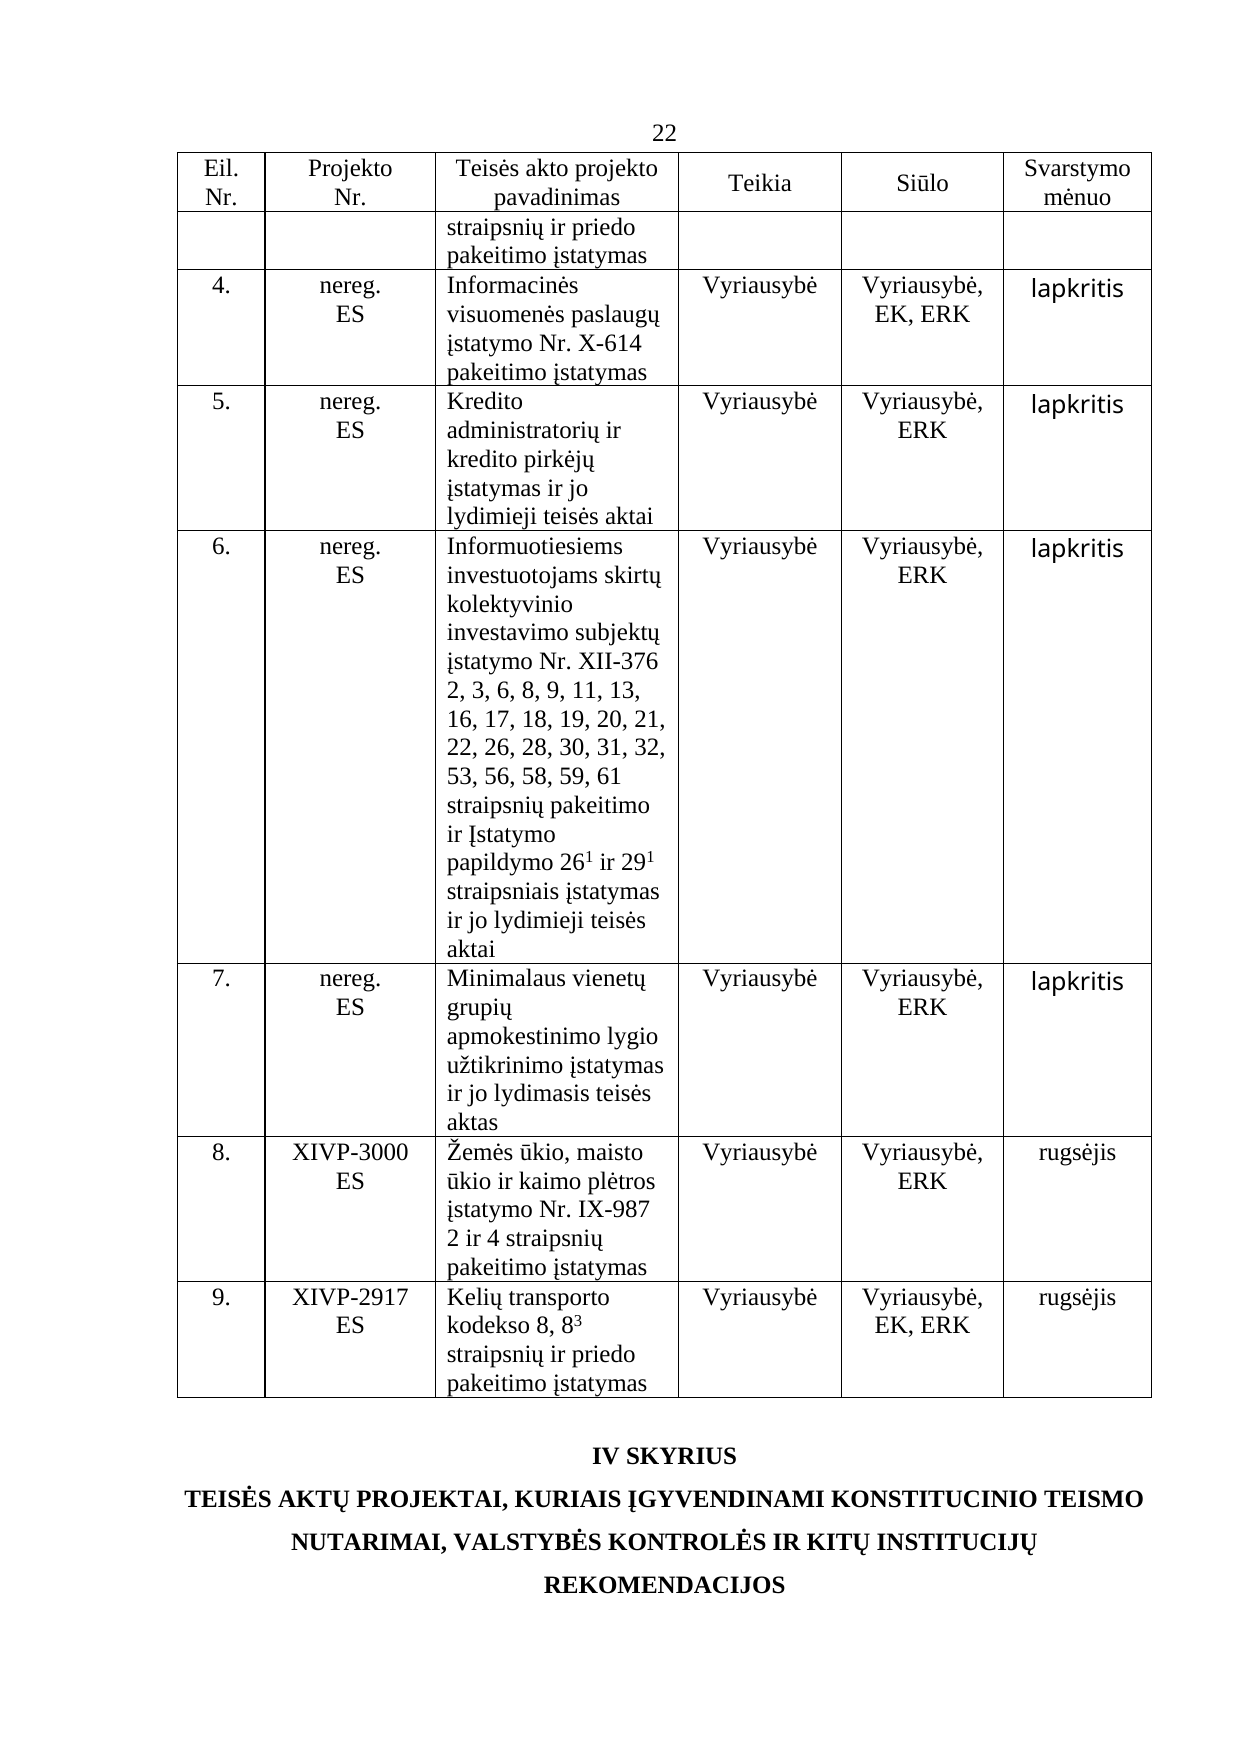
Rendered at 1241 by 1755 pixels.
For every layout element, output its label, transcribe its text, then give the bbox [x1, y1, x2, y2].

table_header Siūlo [842, 153, 1003, 211]
table_cell Vyriausybė, ERK [842, 964, 1003, 1136]
table_cell Vyriausybė, ERK [842, 386, 1003, 530]
table_cell rugsėjis [1004, 1282, 1151, 1397]
table_cell 8. [178, 1137, 264, 1281]
table_cell Kelių transporto kodekso 8, 83 straipsnių ir priedo pakeitimo įstatymas [436, 1282, 678, 1397]
table_cell nereg. ES [266, 964, 435, 1136]
table_cell lapkritis [1004, 270, 1151, 385]
table_cell Vyriausybė, EK, ERK [842, 1282, 1003, 1397]
table_cell Vyriausybė [679, 1137, 841, 1281]
table_cell 7. [178, 964, 264, 1136]
table_header Svarstymo mėnuo [1004, 153, 1151, 211]
table_cell lapkritis [1004, 386, 1151, 530]
table_cell [266, 212, 435, 269]
table_cell lapkritis [1004, 531, 1151, 962]
table_cell Vyriausybė, ERK [842, 1137, 1003, 1281]
table_cell [1004, 212, 1151, 269]
table_cell 6. [178, 531, 264, 962]
table_cell nereg. ES [266, 531, 435, 962]
table_cell Vyriausybė [679, 964, 841, 1136]
table_cell Vyriausybė, ERK [842, 531, 1003, 962]
table_cell lapkritis [1004, 964, 1151, 1136]
table_header Projekto Nr. [266, 153, 435, 211]
table_cell 5. [178, 386, 264, 530]
table_cell XIVP-2917 ES [266, 1282, 435, 1397]
table_cell [178, 212, 264, 269]
table_cell nereg. ES [266, 270, 435, 385]
table_cell Vyriausybė [679, 386, 841, 530]
table_cell [842, 212, 1003, 269]
subtitle TEISĖS AKTŲ PROJEKTAI, KURIAIS ĮGYVENDINAMI KONSTITUCINIO TEISMO NUTARIMAI, VALSTYBĖS KONTROLĖS IR KITŲ INSTITUCIJŲ REKOMENDACIJOS [177, 1484, 1152, 1599]
table_cell rugsėjis [1004, 1137, 1151, 1281]
table_cell Informacinės visuomenės paslaugų įstatymo Nr. X-614 pakeitimo įstatymas [436, 270, 678, 385]
table_header Eil. Nr. [178, 153, 264, 211]
table_cell Minimalaus vienetų grupių apmokestinimo lygio užtikrinimo įstatymas ir jo lydimasis teisės aktas [436, 964, 678, 1136]
table_cell straipsnių ir priedo pakeitimo įstatymas [436, 212, 678, 269]
table_cell Informuotiesiems investuotojams skirtų kolektyvinio investavimo subjektų įstatymo Nr. XII-376 2, 3, 6, 8, 9, 11, 13, 16, 17, 18, 19, 20, 21, 22, 26, 28, 30, 31, 32, 53, 56, 58, 59, 61 straipsnių pakeitimo ir Įstatymo papildymo 261 ir 291 straipsniais įstatymas ir jo lydimieji teisės aktai [436, 531, 678, 962]
table_cell 4. [178, 270, 264, 385]
table_cell Vyriausybė, EK, ERK [842, 270, 1003, 385]
table_header Teikia [679, 153, 841, 211]
table_cell Žemės ūkio, maisto ūkio ir kaimo plėtros įstatymo Nr. IX-987 2 ir 4 straipsnių pakeitimo įstatymas [436, 1137, 678, 1281]
table_cell XIVP-3000 ES [266, 1137, 435, 1281]
table_cell Vyriausybė [679, 1282, 841, 1397]
table_cell 9. [178, 1282, 264, 1397]
table_header Teisės akto projekto pavadinimas [436, 153, 678, 211]
table_cell Vyriausybė [679, 270, 841, 385]
subtitle IV SKYRIUS [177, 1441, 1152, 1470]
table_cell Kredito administratorių ir kredito pirkėjų įstatymas ir jo lydimieji teisės aktai [436, 386, 678, 530]
table_cell [679, 212, 841, 269]
table_cell nereg. ES [266, 386, 435, 530]
table_cell Vyriausybė [679, 531, 841, 962]
